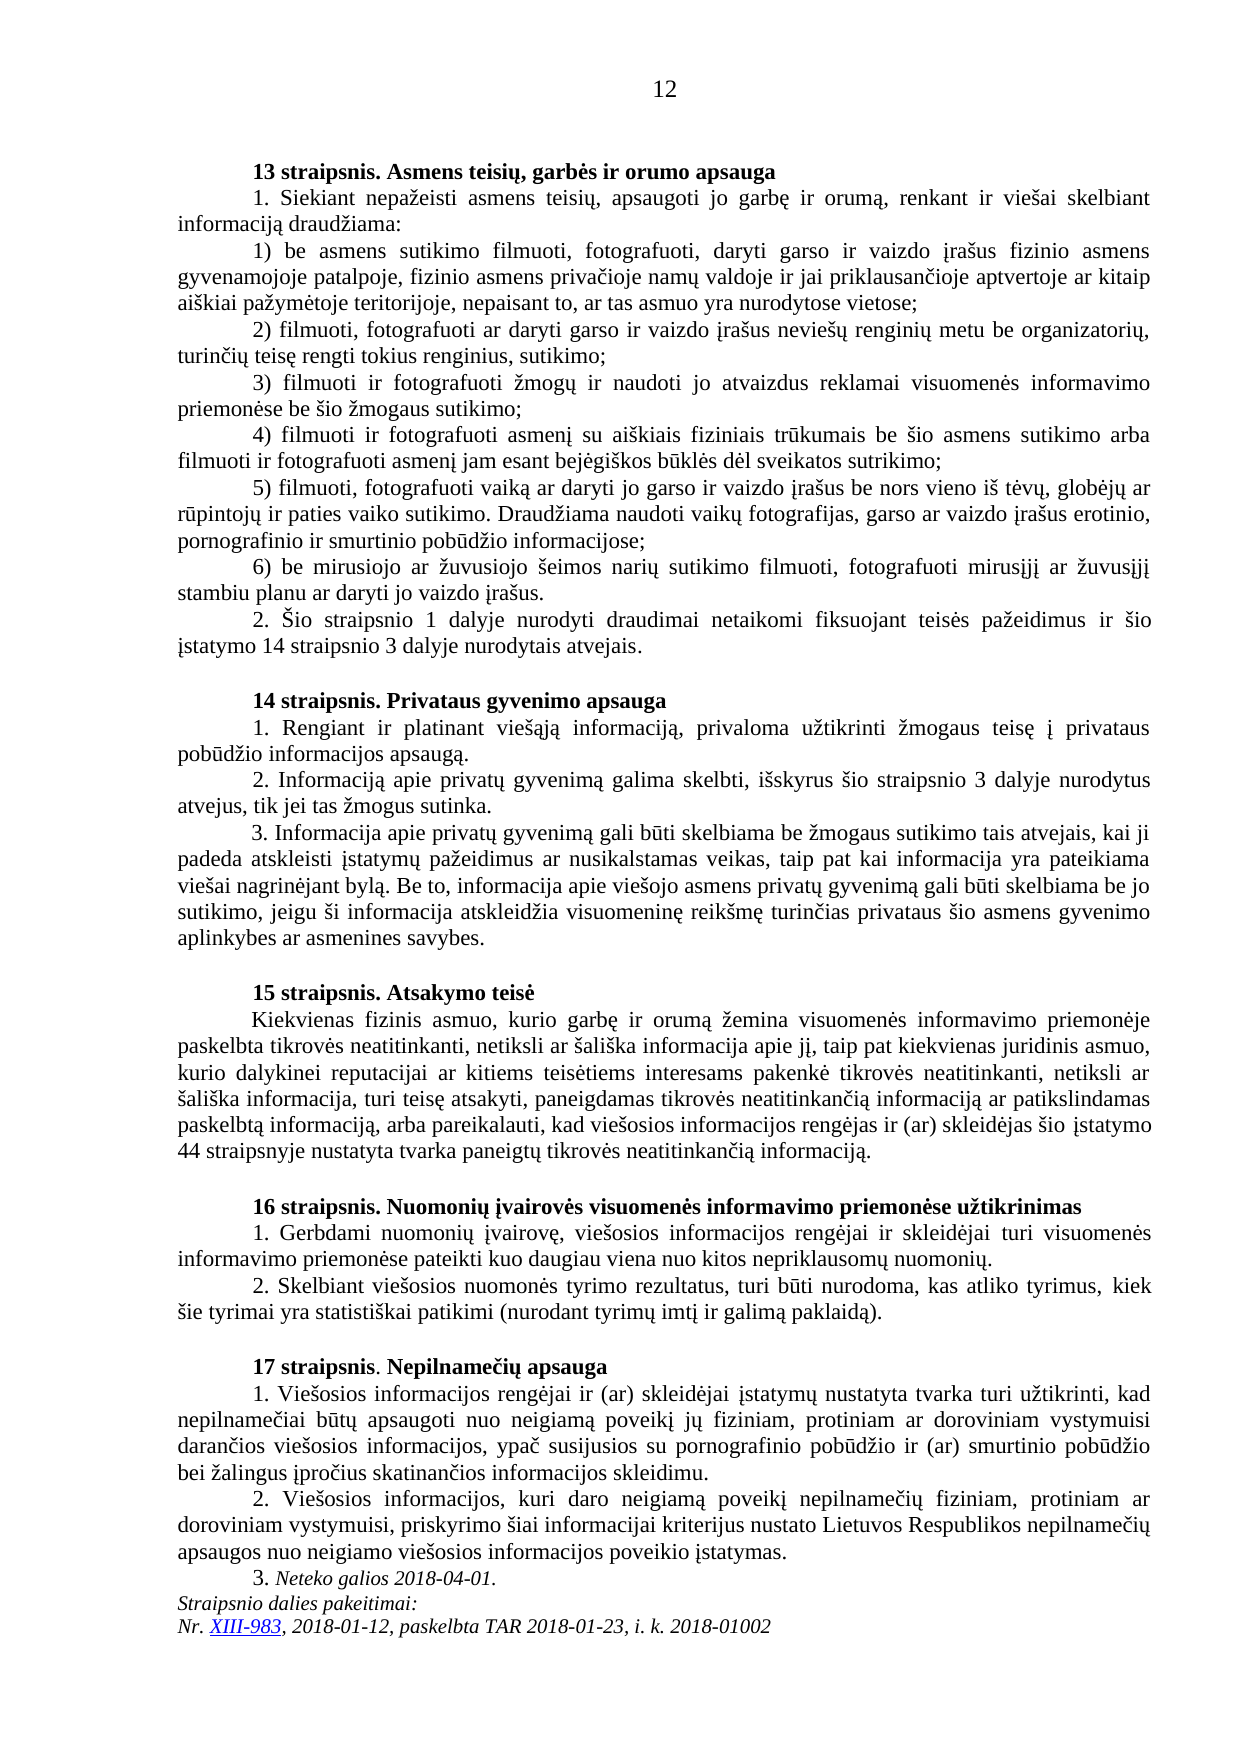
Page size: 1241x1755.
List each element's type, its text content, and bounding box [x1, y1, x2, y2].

text 1. Viešosios informacijos rengėjai ir (ar) skleidėjai įstatymų nustatyta tvarka turi užtikrinti, kad nepilnamečiai būtų apsaugoti nuo neigiamą poveikį jų fiziniam, protiniam ar doroviniam vystymuisi darančios viešosios informacijos, ypač susijusios su pornografinio pobūdžio ir (ar) smurtinio pobūdžio bei žalingus įpročius skatinančios informacijos skleidimu. [177, 1379, 1152, 1485]
text 15 straipsnis. Atsakymo teisė [177, 979, 1152, 1006]
text 2) filmuoti, fotografuoti ar daryti garso ir vaizdo įrašus neviešų renginių metu be organizatorių, turinčių teisę rengti tokius renginius, sutikimo; [177, 316, 1152, 368]
text 14 straipsnis. Privataus gyvenimo apsauga [177, 687, 1152, 713]
text 17 straipsnis. Nepilnamečių apsauga [177, 1353, 1152, 1379]
text 1) be asmens sutikimo filmuoti, fotografuoti, daryti garso ir vaizdo įrašus fizinio asmens gyvenamojoje patalpoje, fizinio asmens privačioje namų valdoje ir jai priklausančioje aptvertoje ar kitaip aiškiai pažymėtoje teritorijoje, nepaisant to, ar tas asmuo yra nurodytose vietose; [177, 237, 1152, 316]
text 6) be mirusiojo ar žuvusiojo šeimos narių sutikimo filmuoti, fotografuoti mirusįjį ar žuvusįjį stambiu planu ar daryti jo vaizdo įrašus. [177, 553, 1152, 606]
text 1. Siekiant nepažeisti asmens teisių, apsaugoti jo garbę ir orumą, renkant ir viešai skelbiant informaciją draudžiama: [177, 184, 1152, 237]
text 5) filmuoti, fotografuoti vaiką ar daryti jo garso ir vaizdo įrašus be nors vieno iš tėvų, globėjų ar rūpintojų ir paties vaiko sutikimo. Draudžiama naudoti vaikų fotografijas, garso ar vaizdo įrašus erotinio, pornografinio ir smurtinio pobūdžio informacijose; [177, 474, 1152, 553]
text Nr. XIII-983, 2018-01-12, paskelbta TAR 2018-01-23, i. k. 2018-01002 [177, 1614, 1152, 1638]
text 4) filmuoti ir fotografuoti asmenį su aiškiais fiziniais trūkumais be šio asmens sutikimo arba filmuoti ir fotografuoti asmenį jam esant bejėgiškos būklės dėl sveikatos sutrikimo; [177, 421, 1152, 474]
text 1. Gerbdami nuomonių įvairovę, viešosios informacijos rengėjai ir skleidėjai turi visuomenės informavimo priemonėse pateikti kuo daugiau viena nuo kitos nepriklausomų nuomonių. [177, 1219, 1152, 1272]
text 3. Neteko galios 2018-04-01. [177, 1564, 1152, 1590]
text 3. Informacija apie privatų gyvenimą gali būti skelbiama be žmogaus sutikimo tais atvejais, kai ji padeda atskleisti įstatymų pažeidimus ar nusikalstamas veikas, taip pat kai informacija yra pateikiama viešai nagrinėjant bylą. Be to, informacija apie viešojo asmens privatų gyvenimą gali būti skelbiama be jo sutikimo, jeigu ši informacija atskleidžia visuomeninę reikšmę turinčias privataus šio asmens gyvenimo aplinkybes ar asmenines savybes. [177, 819, 1152, 951]
text 13 straipsnis. Asmens teisių, garbės ir orumo apsauga [177, 158, 1152, 184]
text 3) filmuoti ir fotografuoti žmogų ir naudoti jo atvaizdus reklamai visuomenės informavimo priemonėse be šio žmogaus sutikimo; [177, 368, 1152, 421]
text 2. Skelbiant viešosios nuomonės tyrimo rezultatus, turi būti nurodoma, kas atliko tyrimus, kiek šie tyrimai yra statistiškai patikimi (nurodant tyrimų imtį ir galimą paklaidą). [177, 1272, 1152, 1324]
text Straipsnio dalies pakeitimai: [177, 1590, 1152, 1614]
text 2. Šio straipsnio 1 dalyje nurodyti draudimai netaikomi fiksuojant teisės pažeidimus ir šio įstatymo 14 straipsnio 3 dalyje nurodytais atvejais. [177, 606, 1152, 658]
text 2. Viešosios informacijos, kuri daro neigiamą poveikį nepilnamečių fiziniam, protiniam ar doroviniam vystymuisi, priskyrimo šiai informacijai kriterijus nustato Lietuvos Respublikos nepilnamečių apsaugos nuo neigiamo viešosios informacijos poveikio įstatymas. [177, 1485, 1152, 1564]
text 2. Informaciją apie privatų gyvenimą galima skelbti, išskyrus šio straipsnio 3 dalyje nurodytus atvejus, tik jei tas žmogus sutinka. [177, 766, 1152, 819]
text Kiekvienas fizinis asmuo, kurio garbę ir orumą žemina visuomenės informavimo priemonėje paskelbta tikrovės neatitinkanti, netiksli ar šališka informacija apie jį, taip pat kiekvienas juridinis asmuo, kurio dalykinei reputacijai ar kitiems teisėtiems interesams pakenkė tikrovės neatitinkanti, netiksli ar šališka informacija, turi teisę atsakyti, paneigdamas tikrovės neatitinkančią informaciją ar patikslindamas paskelbtą informaciją, arba pareikalauti, kad viešosios informacijos rengėjas ir (ar) skleidėjas šio įstatymo 44 straipsnyje nustatyta tvarka paneigtų tikrovės neatitinkančią informaciją. [177, 1006, 1152, 1164]
text 16 straipsnis. Nuomonių įvairovės visuomenės informavimo priemonėse užtikrinimas [252, 1193, 1152, 1219]
text 1. Rengiant ir platinant viešąją informaciją, privaloma užtikrinti žmogaus teisę į privataus pobūdžio informacijos apsaugą. [177, 713, 1152, 766]
